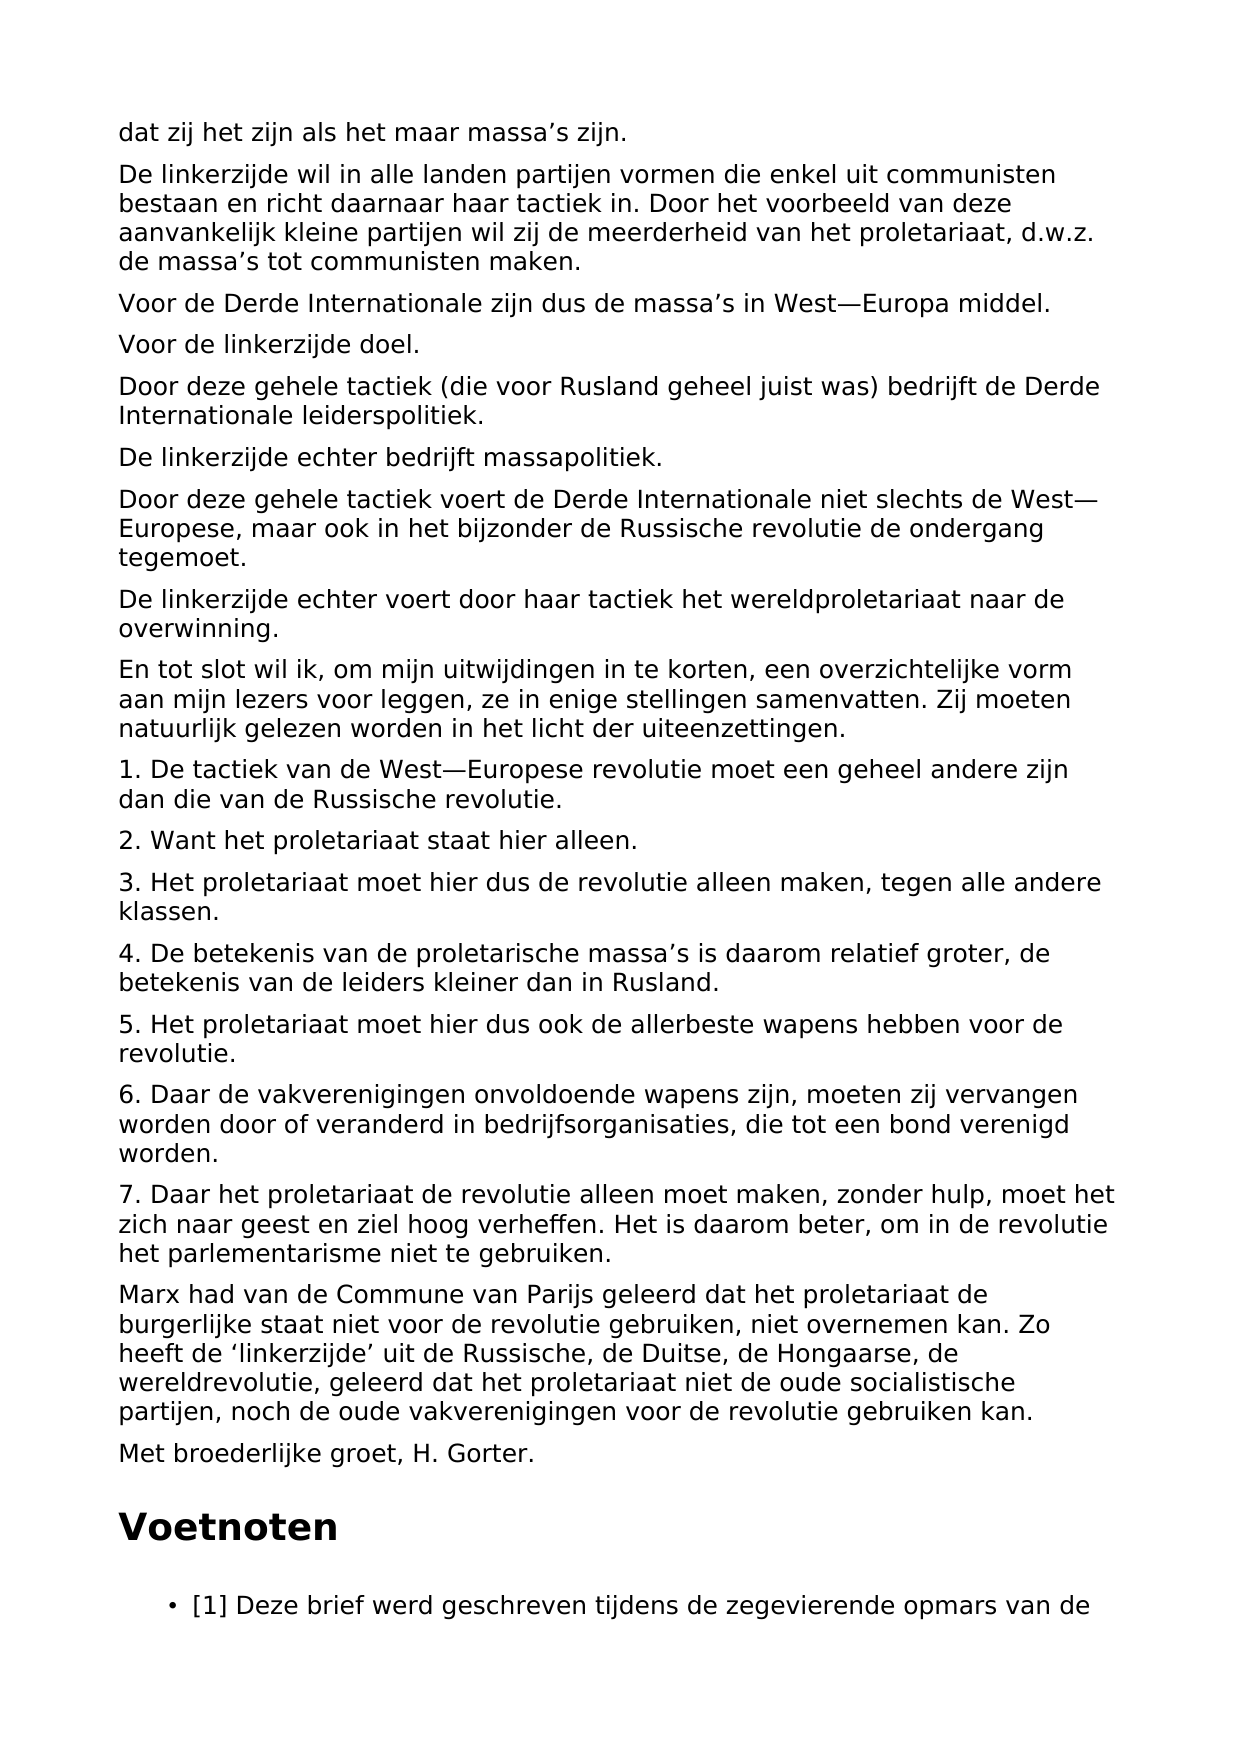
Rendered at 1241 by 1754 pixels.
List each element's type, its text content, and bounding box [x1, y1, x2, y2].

text 2. Want het proletariaat staat hier alleen. [118, 826, 1122, 856]
text Voor de Derde Internationale zijn dus de massa’s in West—Europa middel. [118, 289, 1122, 318]
list [1] Deze brief werd geschreven tijdens de zegevierende opmars van de [177, 1591, 1122, 1620]
text De linkerzijde wil in alle landen partijen vormen die enkel uit communisten bestaan en richt daarnaar haar tactiek in. Door het voorbeeld van deze aanvankelijk kleine partijen wil zij de meerderheid van het proletariaat, d.w.z. de massa’s tot communisten maken. [118, 160, 1122, 276]
text De linkerzijde echter voert door haar tactiek het wereldproletariaat naar de overwinning. [118, 585, 1122, 643]
text Voor de linkerzijde doel. [118, 331, 1122, 360]
text De linkerzijde echter bedrijft massapolitiek. [118, 443, 1122, 472]
text 1. De tactiek van de West—Europese revolutie moet een geheel andere zijn dan die van de Russische revolutie. [118, 756, 1122, 814]
text dat zij het zijn als het maar massa’s zijn. [118, 118, 1122, 147]
text En tot slot wil ik, om mijn uitwijdingen in te korten, een overzichtelijke vorm aan mijn lezers voor leggen, ze in enige stellingen samenvatten. Zij moeten natuurlijk gelezen worden in het licht der uiteenzettingen. [118, 656, 1122, 743]
text 5. Het proletariaat moet hier dus ook de allerbeste wapens hebben voor de revolutie. [118, 1010, 1122, 1068]
subtitle Voetnoten [118, 1506, 1122, 1549]
text 6. Daar de vakverenigingen onvoldoende wapens zijn, moeten zij vervangen worden door of veranderd in bedrijfsorganisaties, die tot een bond verenigd worden. [118, 1081, 1122, 1168]
text 4. De betekenis van de proletarische massa’s is daarom relatief groter, de betekenis van de leiders kleiner dan in Rusland. [118, 939, 1122, 997]
text Door deze gehele tactiek (die voor Rusland geheel juist was) bedrijft de Derde Internationale leiderspolitiek. [118, 372, 1122, 431]
text 3. Het proletariaat moet hier dus de revolutie alleen maken, tegen alle andere klassen. [118, 868, 1122, 926]
text Marx had van de Commune van Parijs geleerd dat het proletariaat de burgerlijke staat niet voor de revolutie gebruiken, niet overnemen kan. Zo heeft de ‘linkerzijde’ uit de Russische, de Duitse, de Hongaarse, de wereldrevolutie, geleerd dat het proletariaat niet de oude socialistische partijen, noch de oude vakverenigingen voor de revolutie gebruiken kan. [118, 1281, 1122, 1426]
text 7. Daar het proletariaat de revolutie alleen moet maken, zonder hulp, moet het zich naar geest en ziel hoog verheffen. Het is daarom beter, om in de revolutie het parlementarisme niet te gebruiken. [118, 1181, 1122, 1268]
text Door deze gehele tactiek voert de Derde Internationale niet slechts de West—Europese, maar ook in het bijzonder de Russische revolutie de ondergang tegemoet. [118, 485, 1122, 572]
text Met broederlijke groet, H. Gorter. [118, 1439, 1122, 1468]
